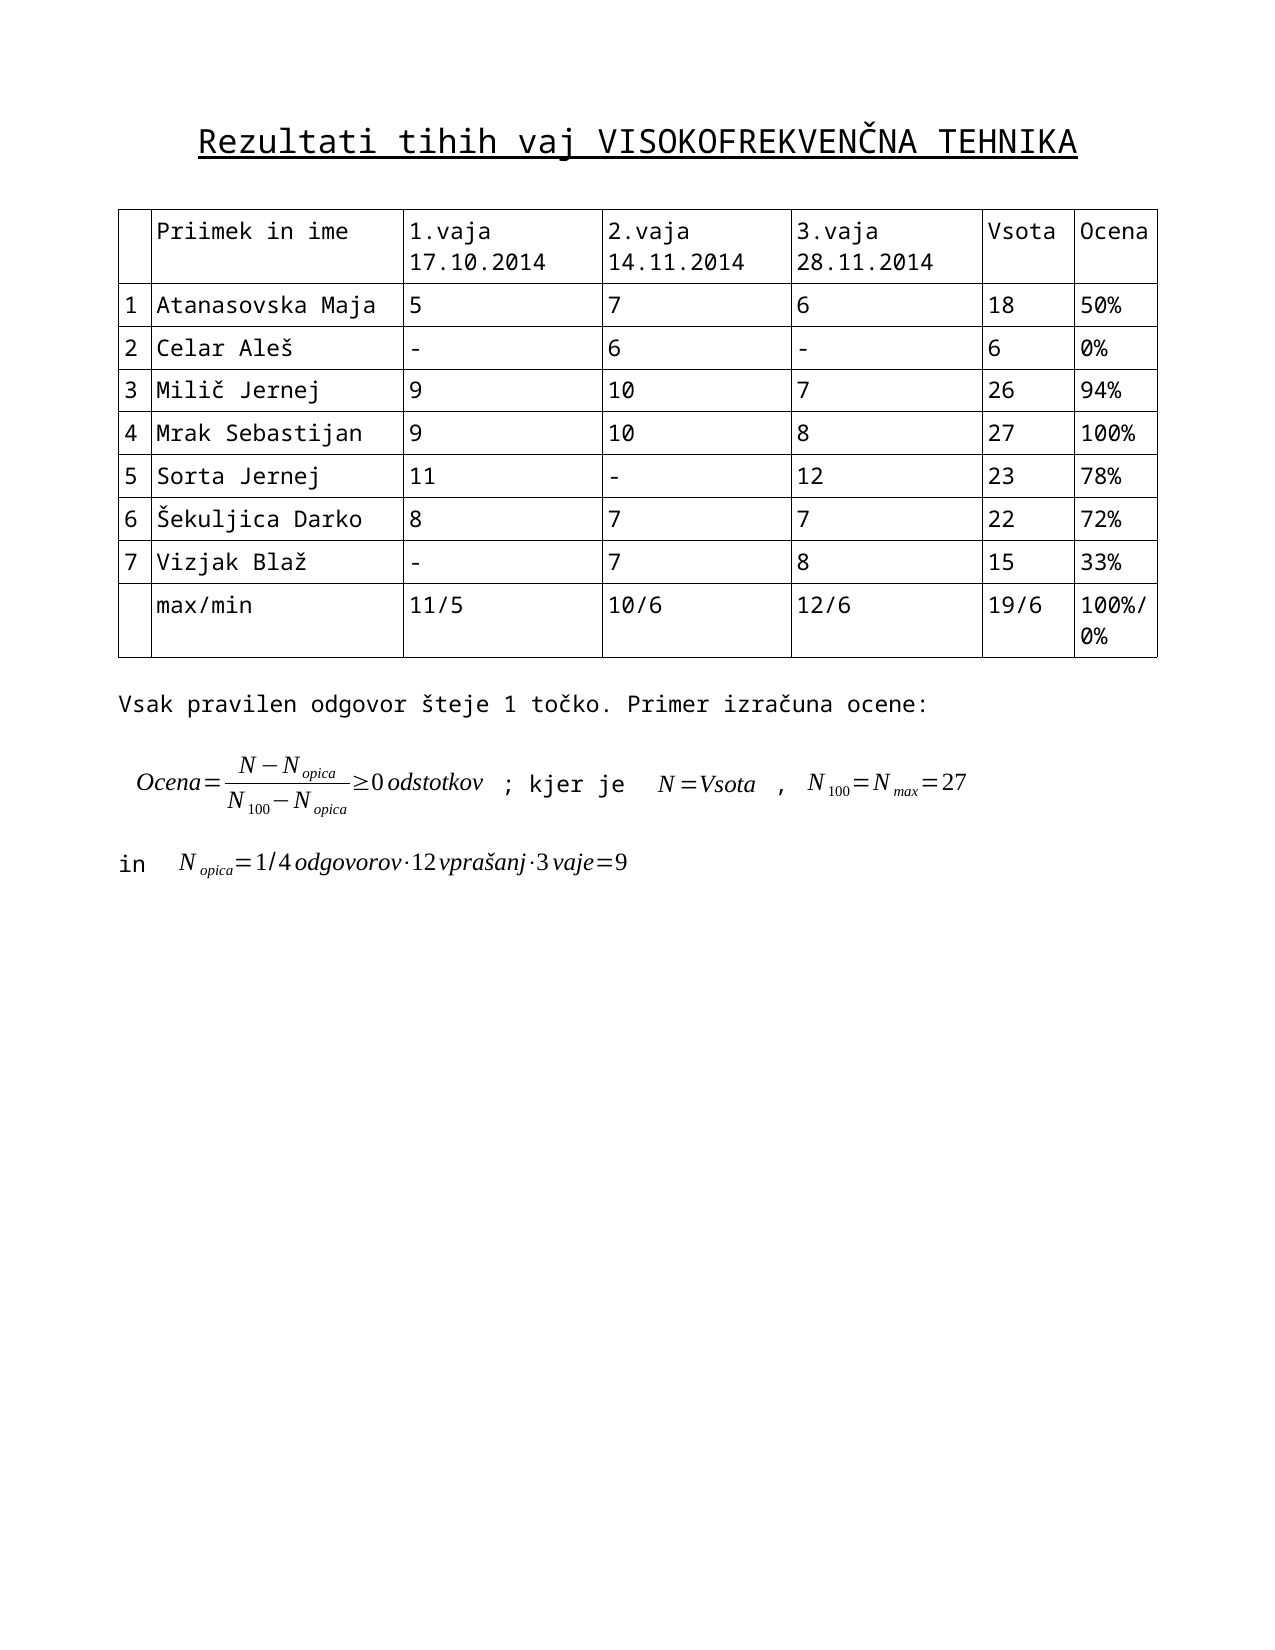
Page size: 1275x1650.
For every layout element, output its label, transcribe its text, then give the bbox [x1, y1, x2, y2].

table_cell 10/6 [603, 584, 791, 657]
table_cell 6 [792, 284, 982, 326]
table_cell 33% [1075, 541, 1157, 583]
table_cell 7 [603, 284, 791, 326]
text Vsak pravilen odgovor šteje 1 točko. Primer izračuna ocene: [118, 688, 1157, 719]
table_cell 7 [603, 498, 791, 540]
table_cell 22 [983, 498, 1074, 540]
table_cell 9 [404, 412, 602, 454]
table_cell 10 [603, 412, 791, 454]
table_cell 8 [792, 412, 982, 454]
table_cell 4 [119, 412, 151, 454]
table_cell 11 [404, 455, 602, 497]
table_cell 8 [792, 541, 982, 583]
table_cell 12 [792, 455, 982, 497]
table_cell - [404, 541, 602, 583]
table_header 1.vaja 17.10.2014 [404, 210, 602, 283]
table_cell 3 [119, 370, 151, 411]
table_cell 94% [1075, 370, 1157, 411]
table_header 3.vaja 28.11.2014 [792, 210, 982, 283]
table_cell 0% [1075, 327, 1157, 369]
table_cell Celar Aleš [152, 327, 403, 369]
table_cell Mrak Sebastijan [152, 412, 403, 454]
table_cell 18 [983, 284, 1074, 326]
table_cell 27 [983, 412, 1074, 454]
table_cell Milič Jernej [152, 370, 403, 411]
text Rezultati tihih vaj VISOKOFREKVENČNA TEHNIKA [118, 118, 1157, 163]
table_header [119, 210, 151, 283]
table_cell 7 [792, 370, 982, 411]
table_cell Atanasovska Maja [152, 284, 403, 326]
table_cell 10 [603, 370, 791, 411]
table_cell 6 [603, 327, 791, 369]
table_cell 100%/ 0% [1075, 584, 1157, 657]
table_cell 7 [792, 498, 982, 540]
table_cell - [792, 327, 982, 369]
table_cell 15 [983, 541, 1074, 583]
table_cell - [603, 455, 791, 497]
table_cell 72% [1075, 498, 1157, 540]
table_cell 1 [119, 284, 151, 326]
table_cell 6 [983, 327, 1074, 369]
table_cell 12/6 [792, 584, 982, 657]
table_header Vsota [983, 210, 1074, 283]
table_cell 7 [603, 541, 791, 583]
table_cell [119, 584, 151, 657]
text in [118, 848, 1157, 880]
table_cell Sorta Jernej [152, 455, 403, 497]
table_cell 100% [1075, 412, 1157, 454]
table_cell 26 [983, 370, 1074, 411]
table_header 2.vaja 14.11.2014 [603, 210, 791, 283]
table_cell 2 [119, 327, 151, 369]
table_cell Vizjak Blaž [152, 541, 403, 583]
table_header Priimek in ime [152, 210, 403, 283]
table_cell 5 [119, 455, 151, 497]
table_cell 5 [404, 284, 602, 326]
table_cell 19/6 [983, 584, 1074, 657]
table_cell 6 [119, 498, 151, 540]
text ; kjer je , [118, 751, 1157, 817]
table_header Ocena [1075, 210, 1157, 283]
table_cell max/min [152, 584, 403, 657]
table_cell - [404, 327, 602, 369]
table_cell 9 [404, 370, 602, 411]
table_cell 11/5 [404, 584, 602, 657]
table_cell 8 [404, 498, 602, 540]
table_cell Šekuljica Darko [152, 498, 403, 540]
table_cell 7 [119, 541, 151, 583]
table_cell 78% [1075, 455, 1157, 497]
table_cell 23 [983, 455, 1074, 497]
table_cell 50% [1075, 284, 1157, 326]
